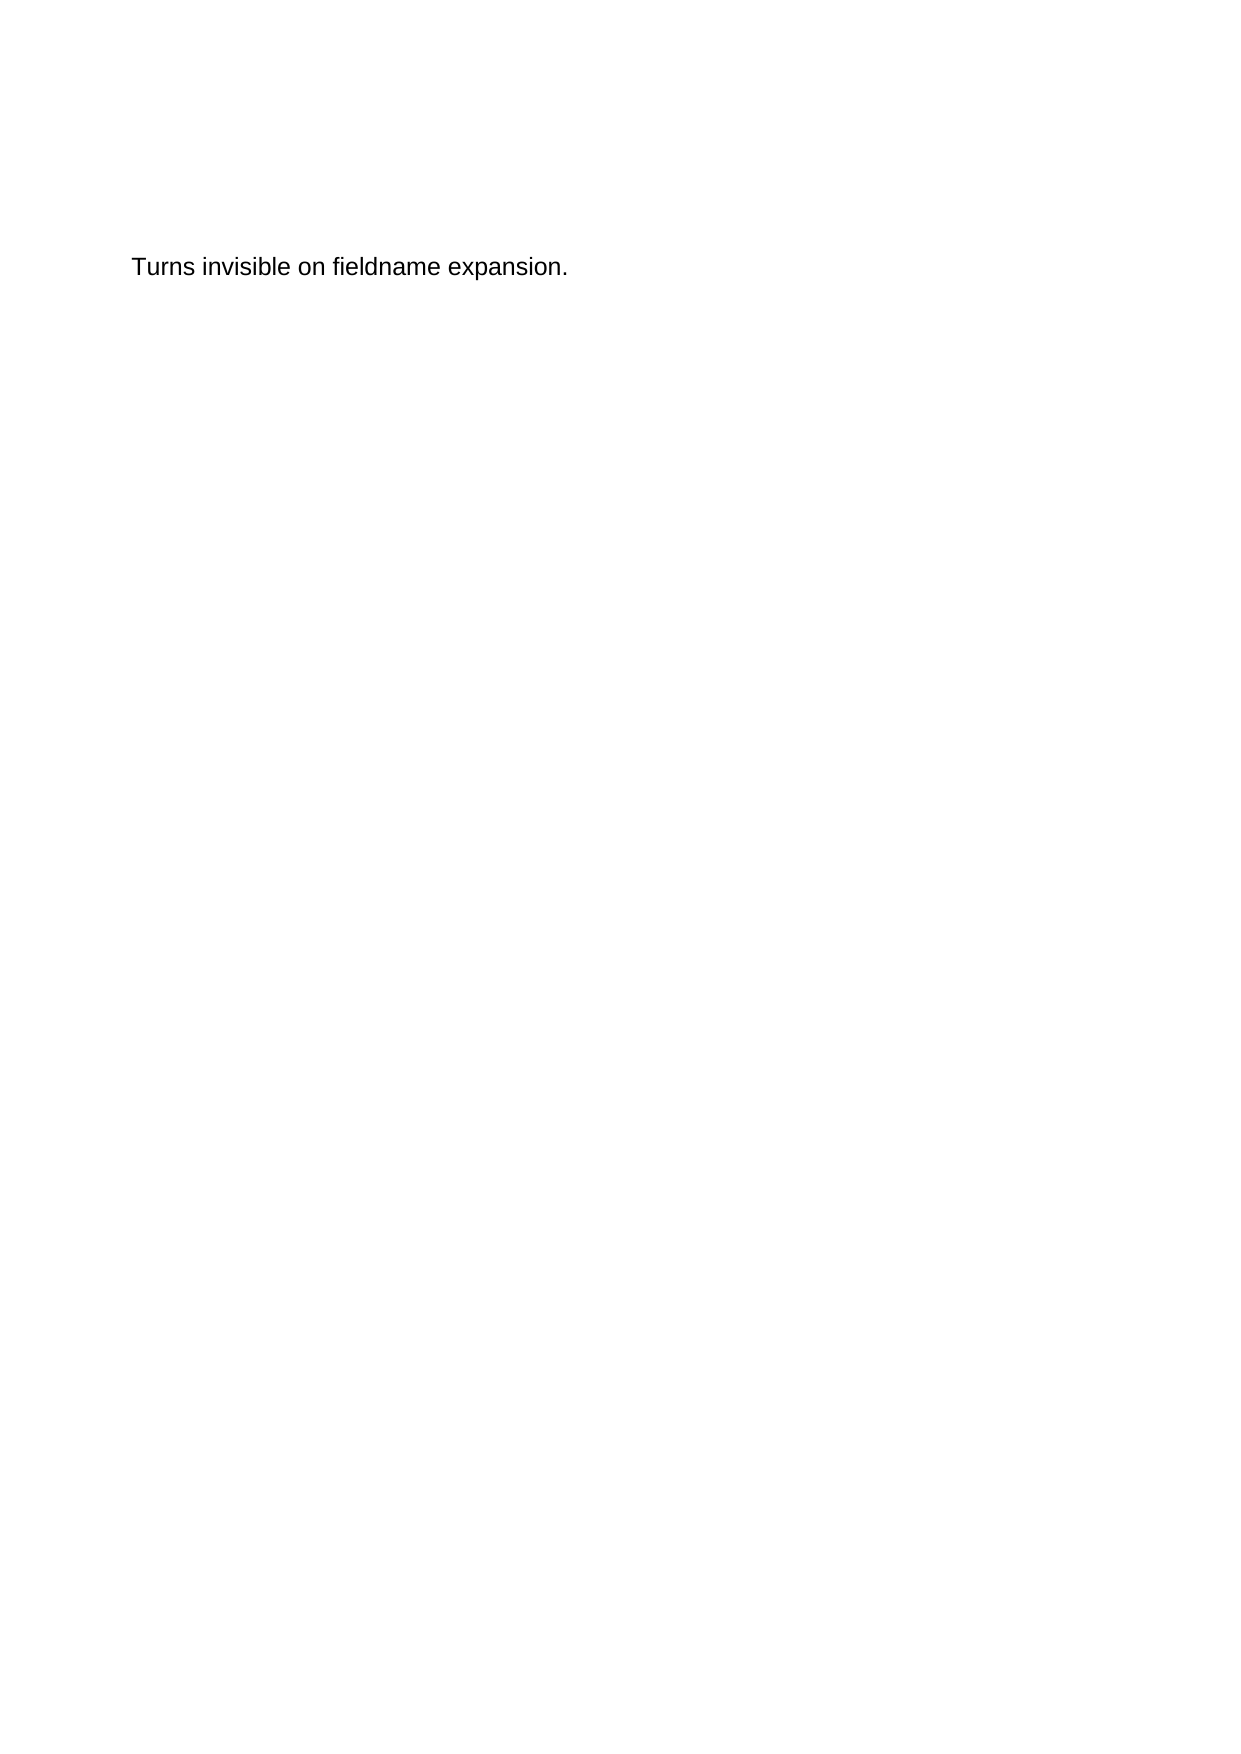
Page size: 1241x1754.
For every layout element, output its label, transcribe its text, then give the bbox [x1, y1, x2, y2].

text Turns invisible on fieldname expansion. [131, 253, 596, 281]
